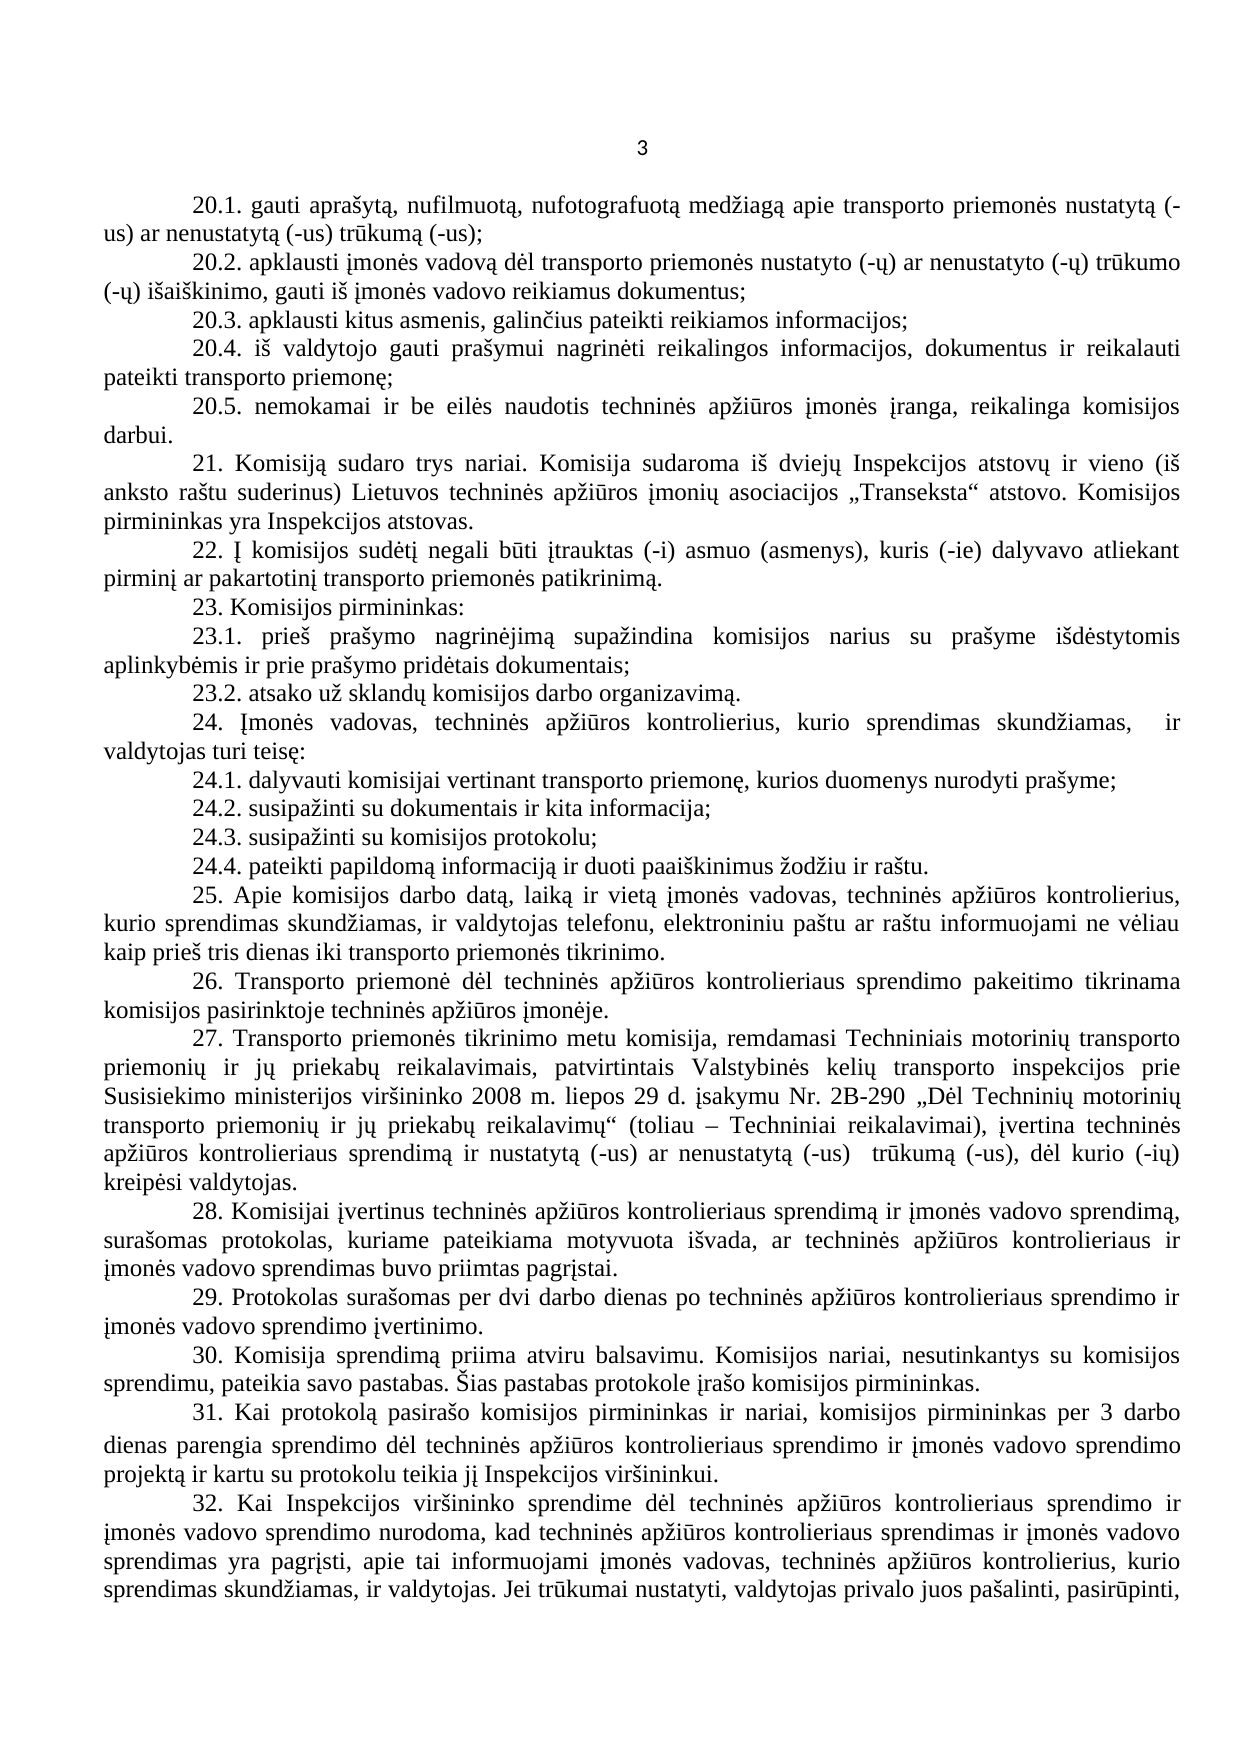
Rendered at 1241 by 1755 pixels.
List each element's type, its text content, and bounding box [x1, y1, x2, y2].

text 24. Įmonės vadovas, techninės apžiūros kontrolierius, kurio sprendimas skundžiamas, ir valdytojas turi teisę: [103, 707, 1181, 765]
text 24.2. susipažinti su dokumentais ir kita informacija; [103, 793, 1181, 822]
text 20.3. apklausti kitus asmenis, galinčius pateikti reikiamos informacijos; [103, 305, 1181, 333]
text 27. Transporto priemonės tikrinimo metu komisija, remdamasi Techniniais motorinių transporto priemonių ir jų priekabų reikalavimais, patvirtintais Valstybinės kelių transporto inspekcijos prie Susisiekimo ministerijos viršininko 2008 m. liepos 29 d. įsakymu Nr. 2B-290 „Dėl Techninių motorinių transporto priemonių ir jų priekabų reikalavimų“ (toliau – Techniniai reikalavimai), įvertina techninės apžiūros kontrolieriaus sprendimą ir nustatytą (-us) ar nenustatytą (-us) trūkumą (-us), dėl kurio (-ių) kreipėsi valdytojas. [103, 1023, 1181, 1196]
text 21. Komisiją sudaro trys nariai. Komisija sudaroma iš dviejų Inspekcijos atstovų ir vieno (iš anksto raštu suderinus) Lietuvos techninės apžiūros įmonių asociacijos „Transeksta“ atstovo. Komisijos pirmininkas yra Inspekcijos atstovas. [103, 448, 1181, 535]
text 30. Komisija sprendimą priima atviru balsavimu. Komisijos nariai, nesutinkantys su komisijos sprendimu, pateikia savo pastabas. Šias pastabas protokole įrašo komisijos pirmininkas. [103, 1340, 1181, 1397]
text 32. Kai Inspekcijos viršininko sprendime dėl techninės apžiūros kontrolieriaus sprendimo ir įmonės vadovo sprendimo nurodoma, kad techninės apžiūros kontrolieriaus sprendimas ir įmonės vadovo sprendimas yra pagrįsti, apie tai informuojami įmonės vadovas, techninės apžiūros kontrolierius, kurio sprendimas skundžiamas, ir valdytojas. Jei trūkumai nustatyti, valdytojas privalo juos pašalinti, pasirūpinti, [103, 1488, 1181, 1603]
text 22. Į komisijos sudėtį negali būti įtrauktas (-i) asmuo (asmenys), kuris (-ie) dalyvavo atliekant pirminį ar pakartotinį transporto priemonės patikrinimą. [103, 535, 1181, 592]
text 23.2. atsako už sklandų komisijos darbo organizavimą. [103, 678, 1181, 707]
text 20.1. gauti aprašytą, nufilmuotą, nufotografuotą medžiagą apie transporto priemonės nustatytą (-us) ar nenustatytą (-us) trūkumą (-us); [103, 190, 1181, 247]
text 29. Protokolas surašomas per dvi darbo dienas po techninės apžiūros kontrolieriaus sprendimo ir įmonės vadovo sprendimo įvertinimo. [103, 1282, 1181, 1340]
text 23. Komisijos pirmininkas: [103, 592, 1181, 621]
text 25. Apie komisijos darbo datą, laiką ir vietą įmonės vadovas, techninės apžiūros kontrolierius, kurio sprendimas skundžiamas, ir valdytojas telefonu, elektroniniu paštu ar raštu informuojami ne vėliau kaip prieš tris dienas iki transporto priemonės tikrinimo. [103, 880, 1181, 966]
text 20.5. nemokamai ir be eilės naudotis techninės apžiūros įmonės įranga, reikalinga komisijos darbui. [103, 391, 1181, 448]
text 26. Transporto priemonė dėl techninės apžiūros kontrolieriaus sprendimo pakeitimo tikrinama komisijos pasirinktoje techninės apžiūros įmonėje. [103, 966, 1181, 1023]
text 24.3. susipažinti su komisijos protokolu; [103, 822, 1181, 851]
text 20.4. iš valdytojo gauti prašymui nagrinėti reikalingos informacijos, dokumentus ir reikalauti pateikti transporto priemonę; [103, 333, 1181, 391]
text 24.4. pateikti papildomą informaciją ir duoti paaiškinimus žodžiu ir raštu. [103, 851, 1181, 880]
text 20.2. apklausti įmonės vadovą dėl transporto priemonės nustatyto (-ų) ar nenustatyto (-ų) trūkumo (-ų) išaiškinimo, gauti iš įmonės vadovo reikiamus dokumentus; [103, 247, 1181, 305]
text 31. Kai protokolą pasirašo komisijos pirmininkas ir nariai, komisijos pirmininkas per 3 darbo dienas parengia sprendimo dėl techninės apžiūros kontrolieriaus sprendimo ir įmonės vadovo sprendimo projektą ir kartu su protokolu teikia jį Inspekcijos viršininkui. [103, 1397, 1181, 1488]
text 24.1. dalyvauti komisijai vertinant transporto priemonę, kurios duomenys nurodyti prašyme; [103, 765, 1181, 793]
text 28. Komisijai įvertinus techninės apžiūros kontrolieriaus sprendimą ir įmonės vadovo sprendimą, surašomas protokolas, kuriame pateikiama motyvuota išvada, ar techninės apžiūros kontrolieriaus ir įmonės vadovo sprendimas buvo priimtas pagrįstai. [103, 1196, 1181, 1282]
text 23.1. prieš prašymo nagrinėjimą supažindina komisijos narius su prašyme išdėstytomis aplinkybėmis ir prie prašymo pridėtais dokumentais; [103, 621, 1181, 678]
